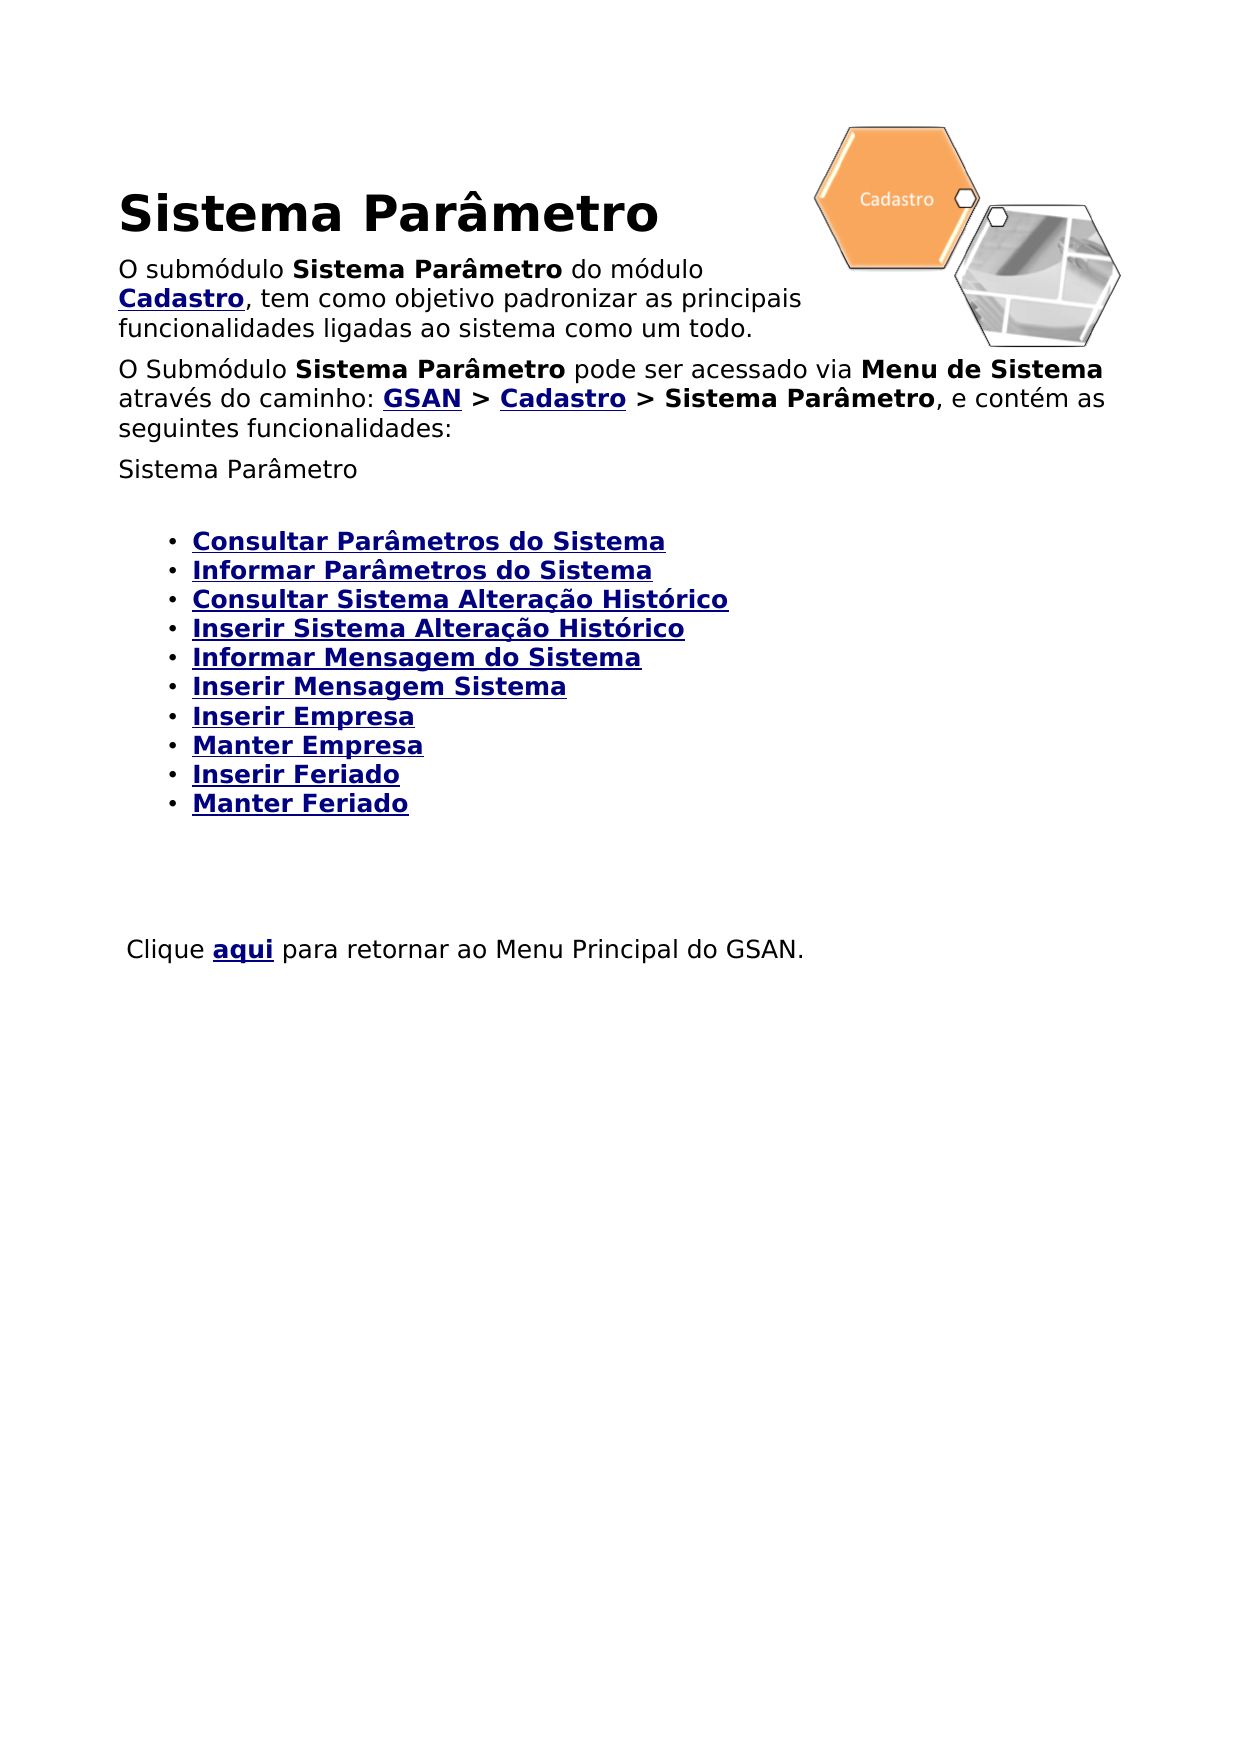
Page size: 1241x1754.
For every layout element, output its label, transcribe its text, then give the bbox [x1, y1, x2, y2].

text Clique aqui para retornar ao Menu Principal do GSAN. [118, 848, 1122, 964]
list Consultar Sistema Alteração Histórico [177, 585, 1122, 614]
list Consultar Parâmetros do Sistema [177, 527, 1122, 556]
list Inserir Empresa [177, 702, 1122, 731]
list Inserir Sistema Alteração Histórico [177, 614, 1122, 643]
text O Submódulo Sistema Parâmetro pode ser acessado via Menu de Sistema através do caminho: GSAN > Cadastro > Sistema Parâmetro, e contém as seguintes funcionalidades: [118, 356, 1122, 443]
list Inserir Feriado [177, 760, 1122, 789]
list Informar Mensagem do Sistema [177, 643, 1122, 672]
picture [809, 118, 1123, 353]
list Manter Feriado [177, 789, 1122, 818]
text Sistema Parâmetro [118, 456, 1122, 485]
subtitle Sistema Parâmetro [118, 185, 809, 243]
list Informar Parâmetros do Sistema [177, 556, 1122, 585]
text O submódulo Sistema Parâmetro do módulo Cadastro, tem como objetivo padronizar as principais funcionalidades ligadas ao sistema como um todo. [118, 256, 809, 343]
list Inserir Mensagem Sistema [177, 672, 1122, 702]
list Manter Empresa [177, 731, 1122, 760]
